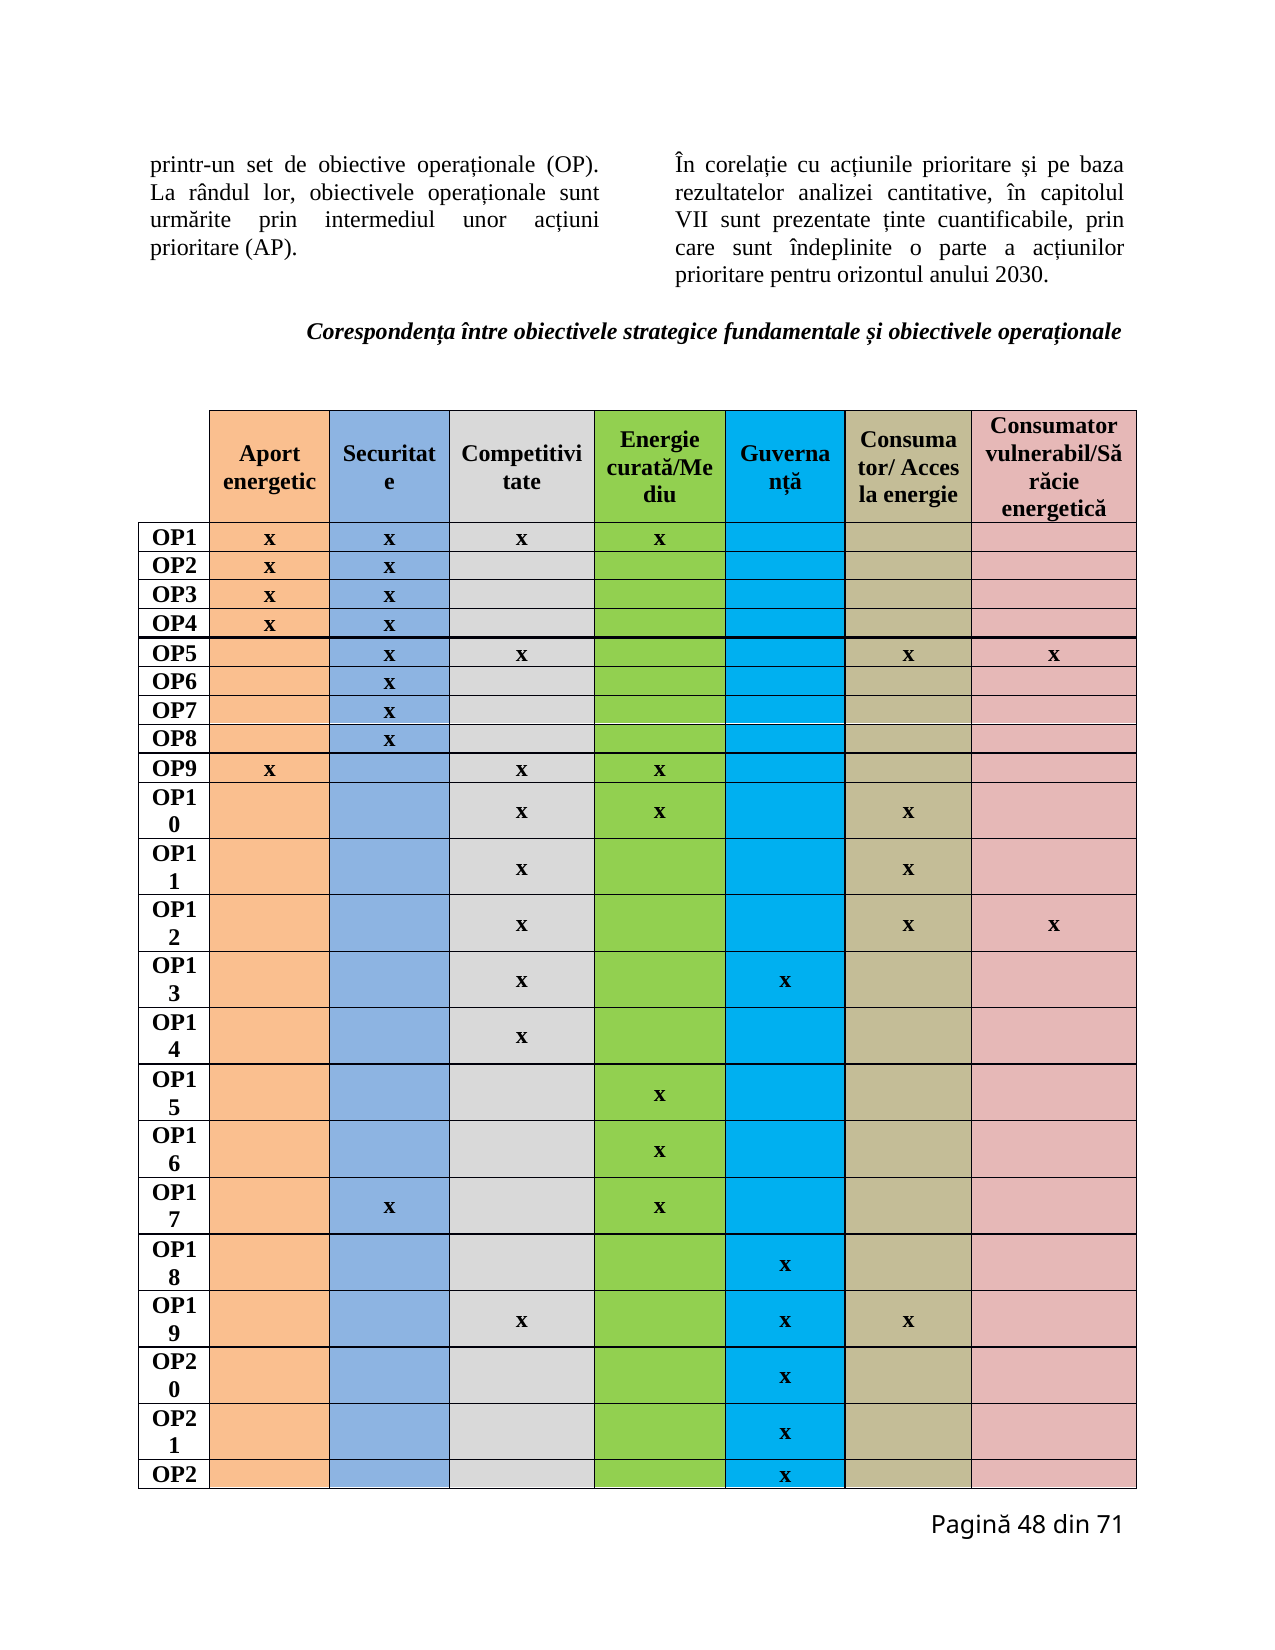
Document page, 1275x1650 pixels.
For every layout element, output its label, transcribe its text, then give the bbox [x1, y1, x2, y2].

table_cell OP8 [139, 725, 209, 752]
table_cell [330, 1404, 449, 1459]
table_cell [846, 1065, 971, 1120]
table_cell [972, 839, 1136, 894]
table_cell x [972, 639, 1136, 666]
table_cell [210, 1121, 329, 1177]
table_cell [450, 1121, 594, 1177]
table_cell x [726, 952, 844, 1007]
table_cell [972, 1178, 1136, 1233]
table_cell [330, 1291, 449, 1346]
table_cell [450, 1235, 594, 1290]
table_cell x [595, 1121, 725, 1177]
table_cell x [330, 725, 449, 752]
table_cell [846, 952, 971, 1007]
table_cell [210, 639, 329, 666]
table_cell [595, 1404, 725, 1459]
table_cell [595, 1235, 725, 1290]
table_cell [972, 552, 1136, 579]
table_cell Consumator vulnerabil/Sărăcie energetică [972, 411, 1136, 522]
table_cell [846, 1404, 971, 1459]
table_cell x [595, 1065, 725, 1120]
table_cell [846, 1008, 971, 1063]
table_cell x [330, 609, 449, 636]
table_cell [846, 552, 971, 579]
table_cell x [330, 523, 449, 551]
table_cell [330, 783, 449, 838]
table_cell x [210, 523, 329, 551]
table_cell [972, 667, 1136, 695]
table_cell [595, 639, 725, 666]
table_cell [726, 895, 844, 951]
table_cell [450, 609, 594, 636]
table_cell x [726, 1291, 844, 1346]
table_cell [972, 1235, 1136, 1290]
table_cell x [210, 609, 329, 636]
table_cell [726, 1121, 844, 1177]
table_cell [846, 1121, 971, 1177]
table_cell [210, 952, 329, 1007]
table_cell OP2 [139, 552, 209, 579]
table_cell x [846, 639, 971, 666]
table_cell x [210, 552, 329, 579]
table_cell OP4 [139, 609, 209, 636]
table_cell Competitivitate [450, 411, 594, 522]
table_cell [972, 783, 1136, 838]
table_cell [972, 1348, 1136, 1403]
table_cell x [450, 1008, 594, 1063]
table_cell [330, 1121, 449, 1177]
table_cell OP19 [139, 1291, 209, 1346]
table_cell x [450, 754, 594, 782]
table_cell [595, 1008, 725, 1063]
table_cell [450, 667, 594, 695]
table_cell [595, 1460, 725, 1487]
table_cell [330, 895, 449, 951]
table_cell [726, 1008, 844, 1063]
table_cell OP20 [139, 1348, 209, 1403]
table_cell Energie curată/Mediu [595, 411, 725, 522]
table_cell [210, 1460, 329, 1487]
table_cell [846, 609, 971, 636]
table_cell x [330, 1178, 449, 1233]
table_cell [972, 696, 1136, 723]
table_cell OP17 [139, 1178, 209, 1233]
table_cell OP6 [139, 667, 209, 695]
table_cell [726, 839, 844, 894]
table_cell OP2 [139, 1460, 209, 1487]
table_cell [595, 839, 725, 894]
table_cell x [330, 580, 449, 608]
table_cell x [726, 1348, 844, 1403]
table_cell [846, 667, 971, 695]
table_cell [972, 1460, 1136, 1487]
table_cell x [450, 523, 594, 551]
table_cell [330, 1235, 449, 1290]
table_cell [210, 783, 329, 838]
table_cell [330, 1008, 449, 1063]
table_cell [210, 1065, 329, 1120]
table_cell [846, 580, 971, 608]
table_cell OP1 [139, 523, 209, 551]
table_cell [846, 696, 971, 723]
table_cell x [595, 523, 725, 551]
table_cell OP16 [139, 1121, 209, 1177]
table_cell OP14 [139, 1008, 209, 1063]
text În corelație cu acțiunile prioritare și pe baza rezultatelor analizei cantitative, în capitolul VII sunt prezentate ținte cuantificabile, prin care sunt îndeplinite o parte a acțiunilor prioritare pentru orizontul anului 2030. [675, 150, 1125, 288]
table_cell OP9 [139, 754, 209, 782]
table_cell x [595, 754, 725, 782]
table_cell [450, 1178, 594, 1233]
table_cell OP21 [139, 1404, 209, 1459]
table_cell [972, 1404, 1136, 1459]
table_cell OP18 [139, 1235, 209, 1290]
table_cell [595, 552, 725, 579]
table_cell [972, 609, 1136, 636]
table_cell [330, 1348, 449, 1403]
table_cell OP10 [139, 783, 209, 838]
table_cell x [210, 754, 329, 782]
table_cell x [330, 552, 449, 579]
table_cell [330, 952, 449, 1007]
table_cell x [846, 1291, 971, 1346]
table_cell x [846, 839, 971, 894]
table_cell [726, 725, 844, 752]
table_cell x [726, 1235, 844, 1290]
table_cell [330, 1460, 449, 1487]
table_cell Aport energetic [210, 411, 329, 522]
table_cell Guvernanță [726, 411, 844, 522]
table_cell [972, 754, 1136, 782]
table_cell x [595, 783, 725, 838]
table_cell Securitate [330, 411, 449, 522]
table_cell [726, 639, 844, 666]
table_cell [726, 609, 844, 636]
table_cell [972, 952, 1136, 1007]
table_cell [210, 895, 329, 951]
table_cell [846, 725, 971, 752]
table_cell [846, 1460, 971, 1487]
table_cell [595, 696, 725, 723]
text printr-un set de obiective operaționale (OP). La rândul lor, obiectivele operaționale sunt urmărite prin intermediul unor acțiuni prioritare (AP). [150, 150, 600, 260]
table_cell x [450, 895, 594, 951]
table_cell [595, 667, 725, 695]
table_cell [595, 952, 725, 1007]
table_cell [726, 696, 844, 723]
text Corespondența între obiectivele strategice fundamentale și obiectivele operaționale [150, 317, 1125, 345]
table_cell x [330, 639, 449, 666]
table_cell [210, 839, 329, 894]
table_cell x [450, 839, 594, 894]
table_cell [210, 725, 329, 752]
table_cell x [972, 895, 1136, 951]
table_cell x [330, 667, 449, 695]
table_cell [846, 1235, 971, 1290]
table_cell [450, 1460, 594, 1487]
table_cell [450, 696, 594, 723]
table_cell [595, 725, 725, 752]
table_cell [726, 1065, 844, 1120]
table_cell [450, 1065, 594, 1120]
table_cell [846, 523, 971, 551]
table_cell OP5 [139, 639, 209, 666]
table_cell [972, 725, 1136, 752]
table_cell [595, 609, 725, 636]
table_cell [726, 754, 844, 782]
table_cell [450, 725, 594, 752]
table_cell OP15 [139, 1065, 209, 1120]
table_cell [595, 1348, 725, 1403]
table_cell x [330, 696, 449, 723]
table_cell [210, 1178, 329, 1233]
table_cell OP12 [139, 895, 209, 951]
table_cell [972, 1291, 1136, 1346]
table_cell [972, 1008, 1136, 1063]
table_cell [595, 580, 725, 608]
table_cell [210, 1348, 329, 1403]
table_cell [846, 1178, 971, 1233]
table_cell x [210, 580, 329, 608]
table_cell OP3 [139, 580, 209, 608]
table_cell [139, 410, 209, 522]
table_cell [846, 754, 971, 782]
table_cell [972, 1065, 1136, 1120]
table_cell [726, 552, 844, 579]
table_cell [450, 1404, 594, 1459]
table_header [210, 345, 383, 410]
table_cell [846, 1348, 971, 1403]
table_cell x [450, 952, 594, 1007]
table_cell [210, 667, 329, 695]
table_cell x [726, 1404, 844, 1459]
table_cell [330, 1065, 449, 1120]
table_cell [210, 1235, 329, 1290]
table_cell [726, 523, 844, 551]
table_cell [595, 1291, 725, 1346]
table_cell [450, 580, 594, 608]
table_cell [726, 667, 844, 695]
table_cell [450, 1348, 594, 1403]
table_cell x [450, 639, 594, 666]
table_cell x [726, 1460, 844, 1487]
table_cell x [846, 895, 971, 951]
table_cell x [846, 783, 971, 838]
table_header [139, 345, 209, 410]
table_cell [726, 580, 844, 608]
table_cell [330, 839, 449, 894]
table_cell x [450, 1291, 594, 1346]
table_cell [726, 1178, 844, 1233]
table_cell OP7 [139, 696, 209, 723]
table_cell [450, 552, 594, 579]
table_cell [330, 754, 449, 782]
table_cell OP13 [139, 952, 209, 1007]
table_cell [726, 783, 844, 838]
table_cell [972, 523, 1136, 551]
table_cell [972, 580, 1136, 608]
table_cell [210, 696, 329, 723]
table_cell [972, 1121, 1136, 1177]
table_cell OP11 [139, 839, 209, 894]
table_cell x [595, 1178, 725, 1233]
table_cell [595, 895, 725, 951]
table_cell Consumator/ Acces la energie [846, 411, 971, 522]
table_cell [210, 1008, 329, 1063]
table_cell [210, 1291, 329, 1346]
table_cell x [450, 783, 594, 838]
table_cell [210, 1404, 329, 1459]
